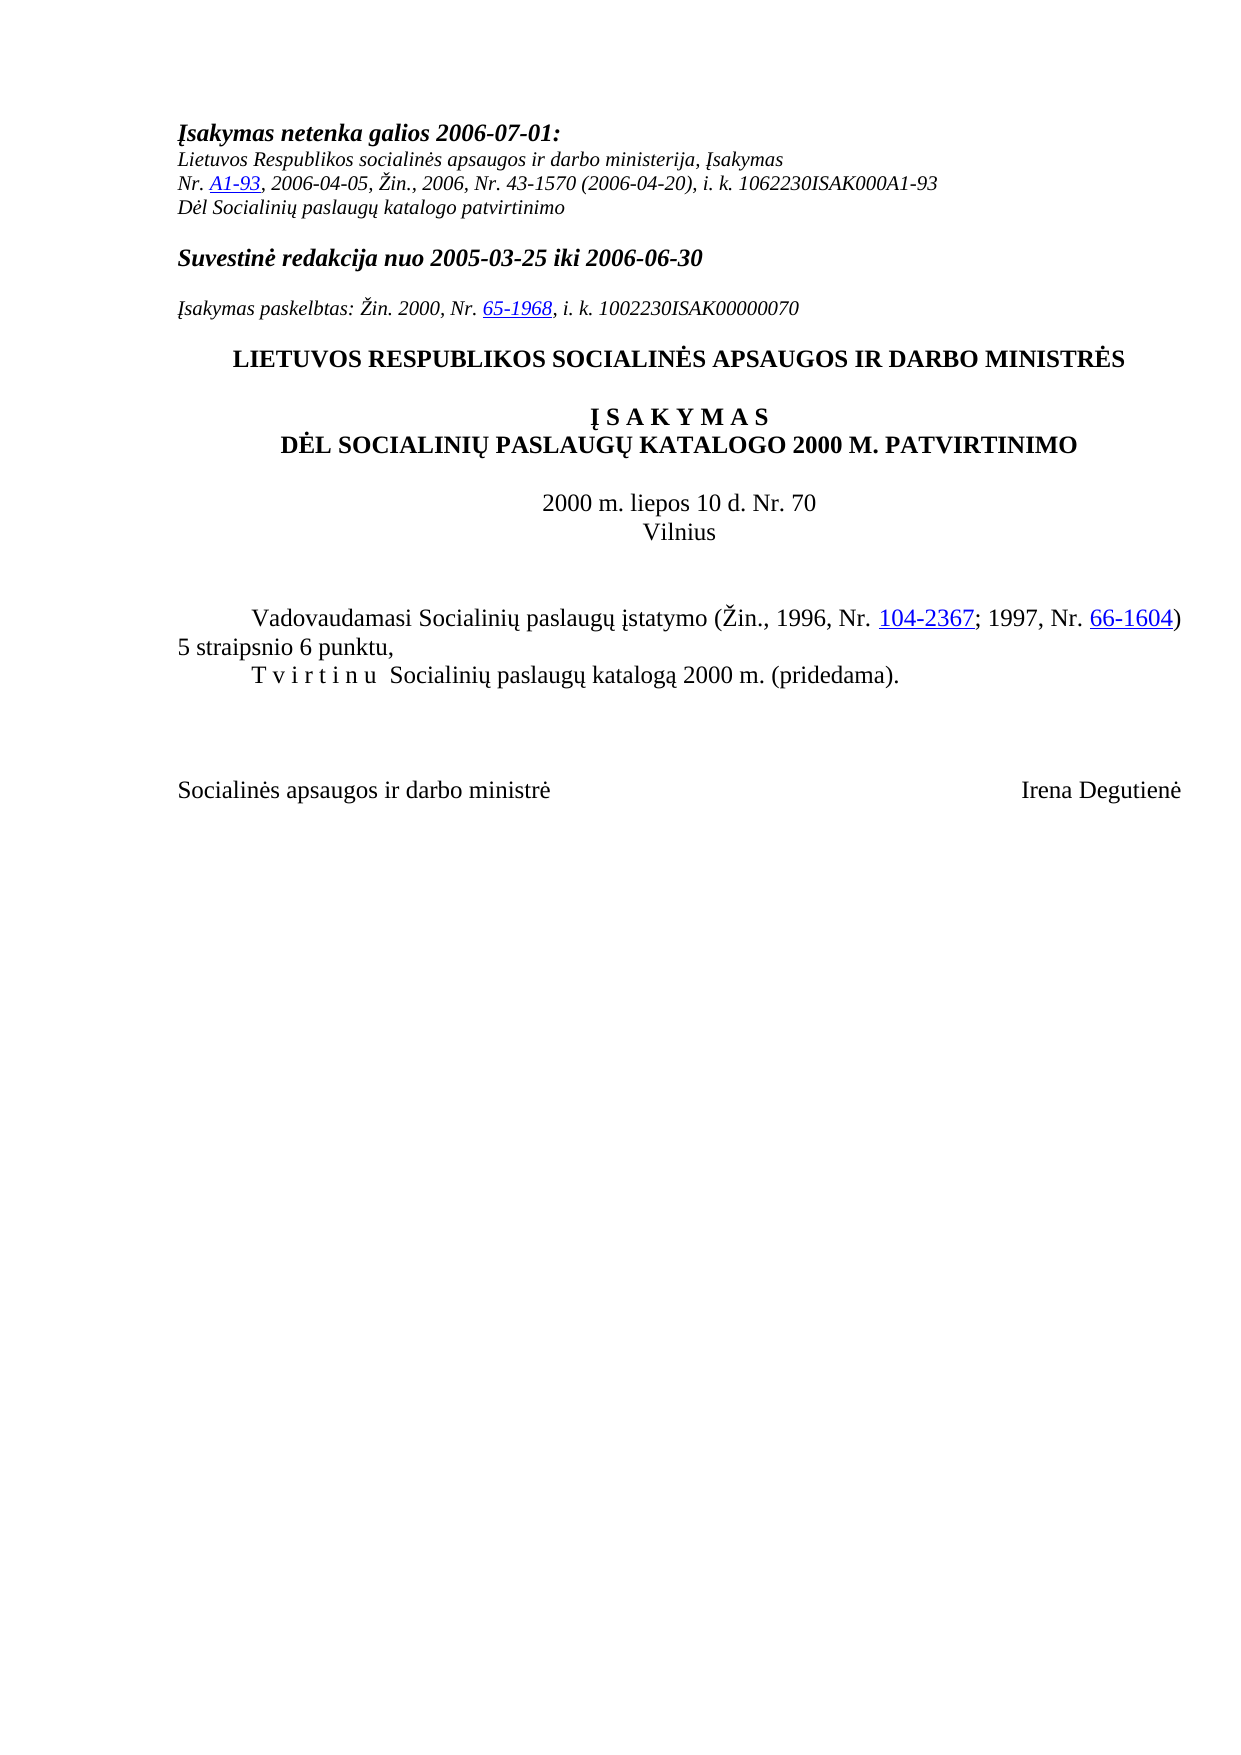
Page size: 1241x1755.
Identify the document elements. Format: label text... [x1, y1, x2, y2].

text Įsakymas paskelbtas: Žin. 2000, Nr. 65-1968, i. k. 1002230ISAK00000070 [177, 296, 1181, 320]
text Tvirtinu Socialinių paslaugų katalogą 2000 m. (pridedama). [177, 660, 1181, 689]
text Įsakymas netenka galios 2006-07-01: [177, 118, 1181, 147]
text Lietuvos Respublikos socialinės apsaugos ir darbo ministerija, Įsakymas [177, 147, 1181, 171]
text Nr. A1-93, 2006-04-05, Žin., 2006, Nr. 43-1570 (2006-04-20), i. k. 1062230ISAK000A1-93 [177, 171, 1181, 195]
text 2000 m. liepos 10 d. Nr. 70 [177, 488, 1181, 517]
text Suvestinė redakcija nuo 2005-03-25 iki 2006-06-30 [177, 243, 1181, 272]
text Į S A K Y M A S [177, 402, 1181, 430]
text DĖL SOCIALINIŲ PASLAUGŲ KATALOGO 2000 M. PATVIRTINIMO [177, 430, 1181, 459]
text LIETUVOS RESPUBLIKOS SOCIALINĖS APSAUGOS IR DARBO MINISTRĖS [177, 344, 1181, 373]
text Vadovaudamasi Socialinių paslaugų įstatymo (Žin., 1996, Nr. 104-2367; 1997, Nr. 66-1604) 5 straipsnio 6 punktu, [177, 603, 1181, 660]
text Dėl Socialinių paslaugų katalogo patvirtinimo [177, 195, 1181, 219]
text Socialinės apsaugos ir darbo ministrė Irena Degutienė [177, 775, 1181, 804]
text Vilnius [177, 517, 1181, 545]
